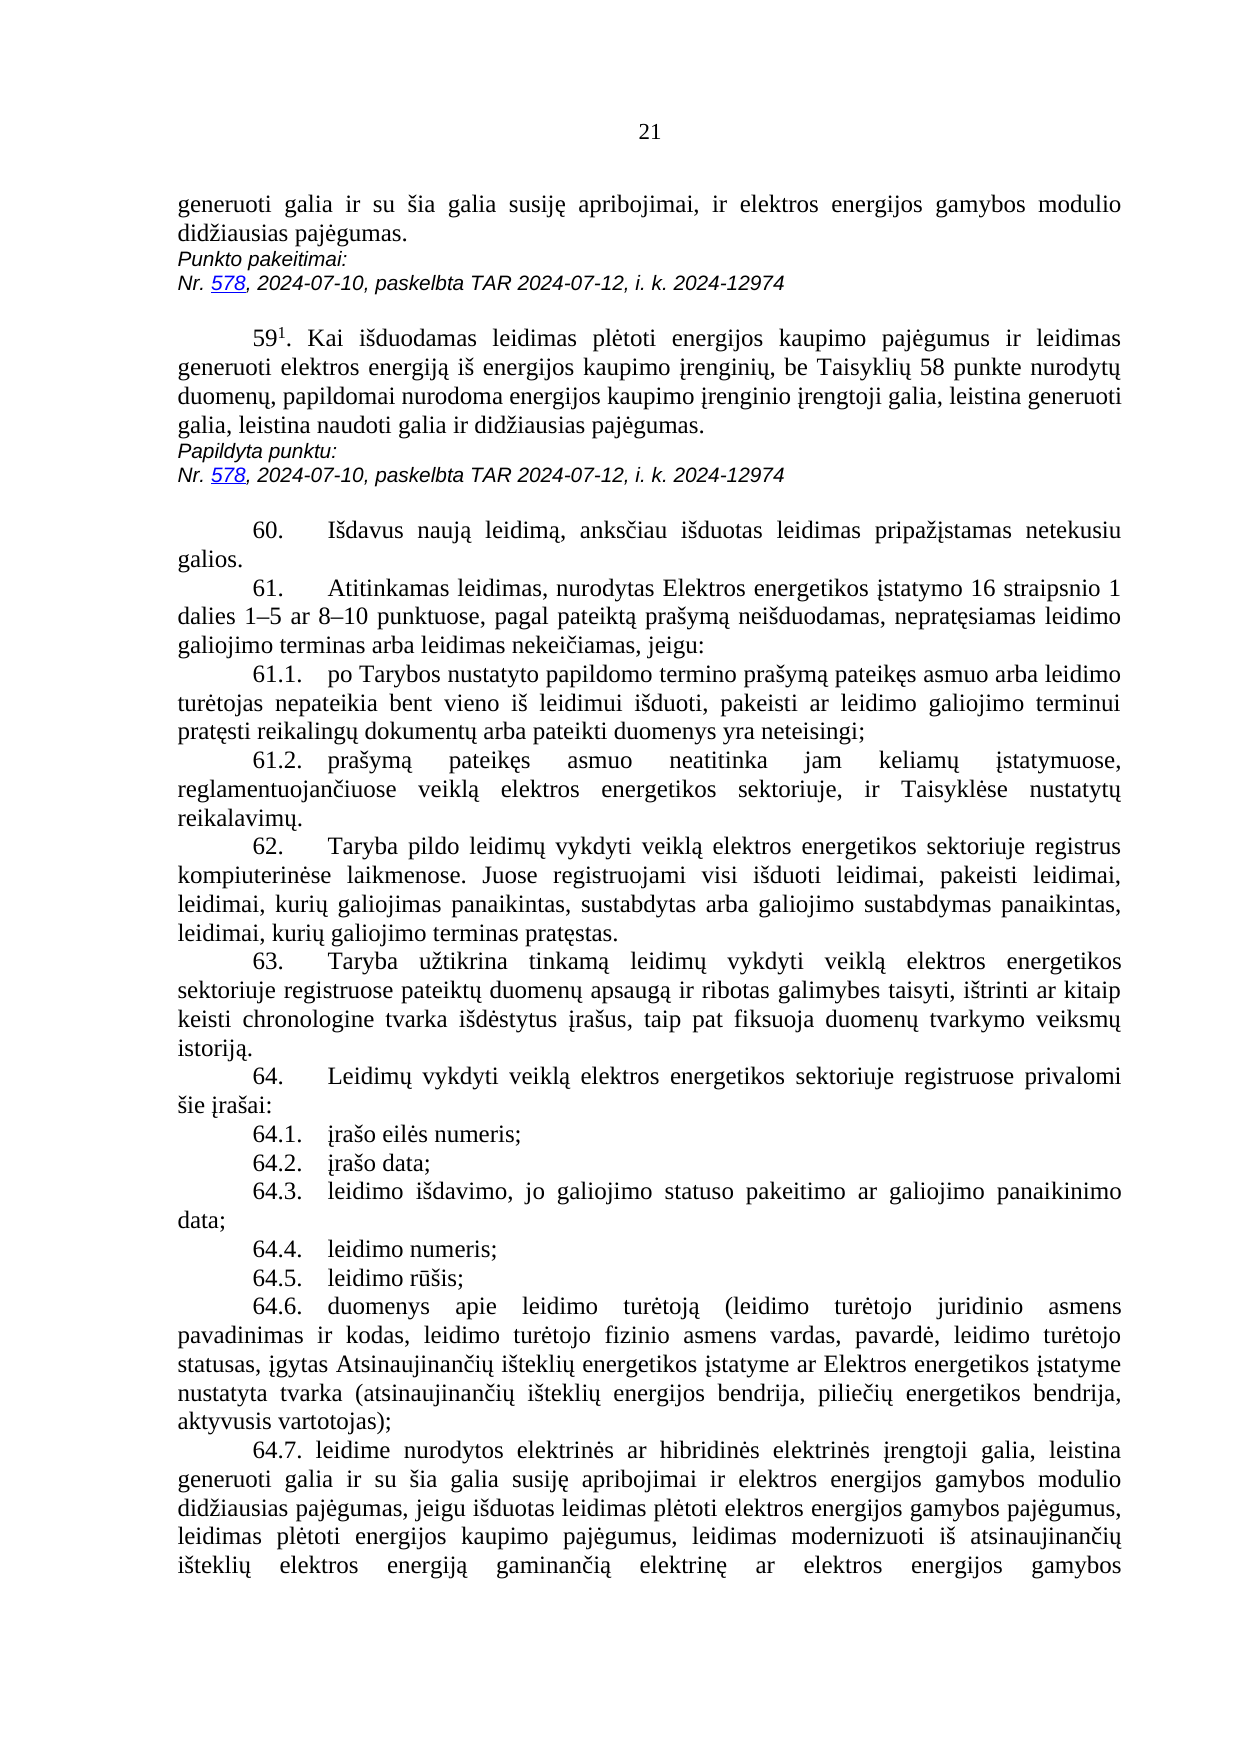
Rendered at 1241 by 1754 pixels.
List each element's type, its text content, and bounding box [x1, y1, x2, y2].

text Nr. 578, 2024-07-10, paskelbta TAR 2024-07-12, i. k. 2024-12974 [177, 271, 1122, 295]
text 64.3. leidimo išdavimo, jo galiojimo statuso pakeitimo ar galiojimo panaikinimo data; [177, 1176, 1122, 1234]
text 62. Taryba pildo leidimų vykdyti veiklą elektros energetikos sektoriuje registrus kompiuterinėse laikmenose. Juose registruojami visi išduoti leidimai, pakeisti leidimai, leidimai, kurių galiojimas panaikintas, sustabdytas arba galiojimo sustabdymas panaikintas, leidimai, kurių galiojimo terminas pratęstas. [177, 831, 1122, 946]
text 60. Išdavus naują leidimą, anksčiau išduotas leidimas pripažįstamas netekusiu galios. [177, 515, 1122, 573]
text 64.4. leidimo numeris; [177, 1234, 1122, 1263]
text 64.7. leidime nurodytos elektrinės ar hibridinės elektrinės įrengtoji galia, leistina generuoti galia ir su šia galia susiję apribojimai ir elektros energijos gamybos modulio didžiausias pajėgumas, jeigu išduotas leidimas plėtoti elektros energijos gamybos pajėgumus, leidimas plėtoti energijos kaupimo pajėgumus, leidimas modernizuoti iš atsinaujinančių išteklių elektros energiją gaminančią elektrinę ar elektros energijos gamybos [177, 1435, 1122, 1579]
text generuoti galia ir su šia galia susiję apribojimai, ir elektros energijos gamybos modulio didžiausias pajėgumas. [177, 189, 1122, 247]
text 61.1. po Tarybos nustatyto papildomo termino prašymą pateikęs asmuo arba leidimo turėtojas nepateikia bent vieno iš leidimui išduoti, pakeisti ar leidimo galiojimo terminui pratęsti reikalingų dokumentų arba pateikti duomenys yra neteisingi; [177, 659, 1122, 745]
text 591. Kai išduodamas leidimas plėtoti energijos kaupimo pajėgumus ir leidimas generuoti elektros energiją iš energijos kaupimo įrenginių, be Taisyklių 58 punkte nurodytų duomenų, papildomai nurodoma energijos kaupimo įrenginio įrengtoji galia, leistina generuoti galia, leistina naudoti galia ir didžiausias pajėgumas. [177, 323, 1122, 438]
text 61.2. prašymą pateikęs asmuo neatitinka jam keliamų įstatymuose, reglamentuojančiuose veiklą elektros energetikos sektoriuje, ir Taisyklėse nustatytų reikalavimų. [177, 745, 1122, 831]
text 64. Leidimų vykdyti veiklą elektros energetikos sektoriuje registruose privalomi šie įrašai: [177, 1061, 1122, 1119]
text Punkto pakeitimai: [177, 247, 1122, 271]
text 61. Atitinkamas leidimas, nurodytas Elektros energetikos įstatymo 16 straipsnio 1 dalies 1–5 ar 8–10 punktuose, pagal pateiktą prašymą neišduodamas, nepratęsiamas leidimo galiojimo terminas arba leidimas nekeičiamas, jeigu: [177, 573, 1122, 659]
text 63. Taryba užtikrina tinkamą leidimų vykdyti veiklą elektros energetikos sektoriuje registruose pateiktų duomenų apsaugą ir ribotas galimybes taisyti, ištrinti ar kitaip keisti chronologine tvarka išdėstytus įrašus, taip pat fiksuoja duomenų tvarkymo veiksmų istoriją. [177, 946, 1122, 1061]
text 64.1. įrašo eilės numeris; [177, 1119, 1122, 1148]
text 64.6. duomenys apie leidimo turėtoją (leidimo turėtojo juridinio asmens pavadinimas ir kodas, leidimo turėtojo fizinio asmens vardas, pavardė, leidimo turėtojo statusas, įgytas Atsinaujinančių išteklių energetikos įstatyme ar Elektros energetikos įstatyme nustatyta tvarka (atsinaujinančių išteklių energijos bendrija, piliečių energetikos bendrija, aktyvusis vartotojas); [177, 1291, 1122, 1435]
text Papildyta punktu: [177, 438, 1122, 462]
text 64.5. leidimo rūšis; [177, 1263, 1122, 1291]
text Nr. 578, 2024-07-10, paskelbta TAR 2024-07-12, i. k. 2024-12974 [177, 462, 1122, 486]
text 64.2. įrašo data; [177, 1148, 1122, 1176]
